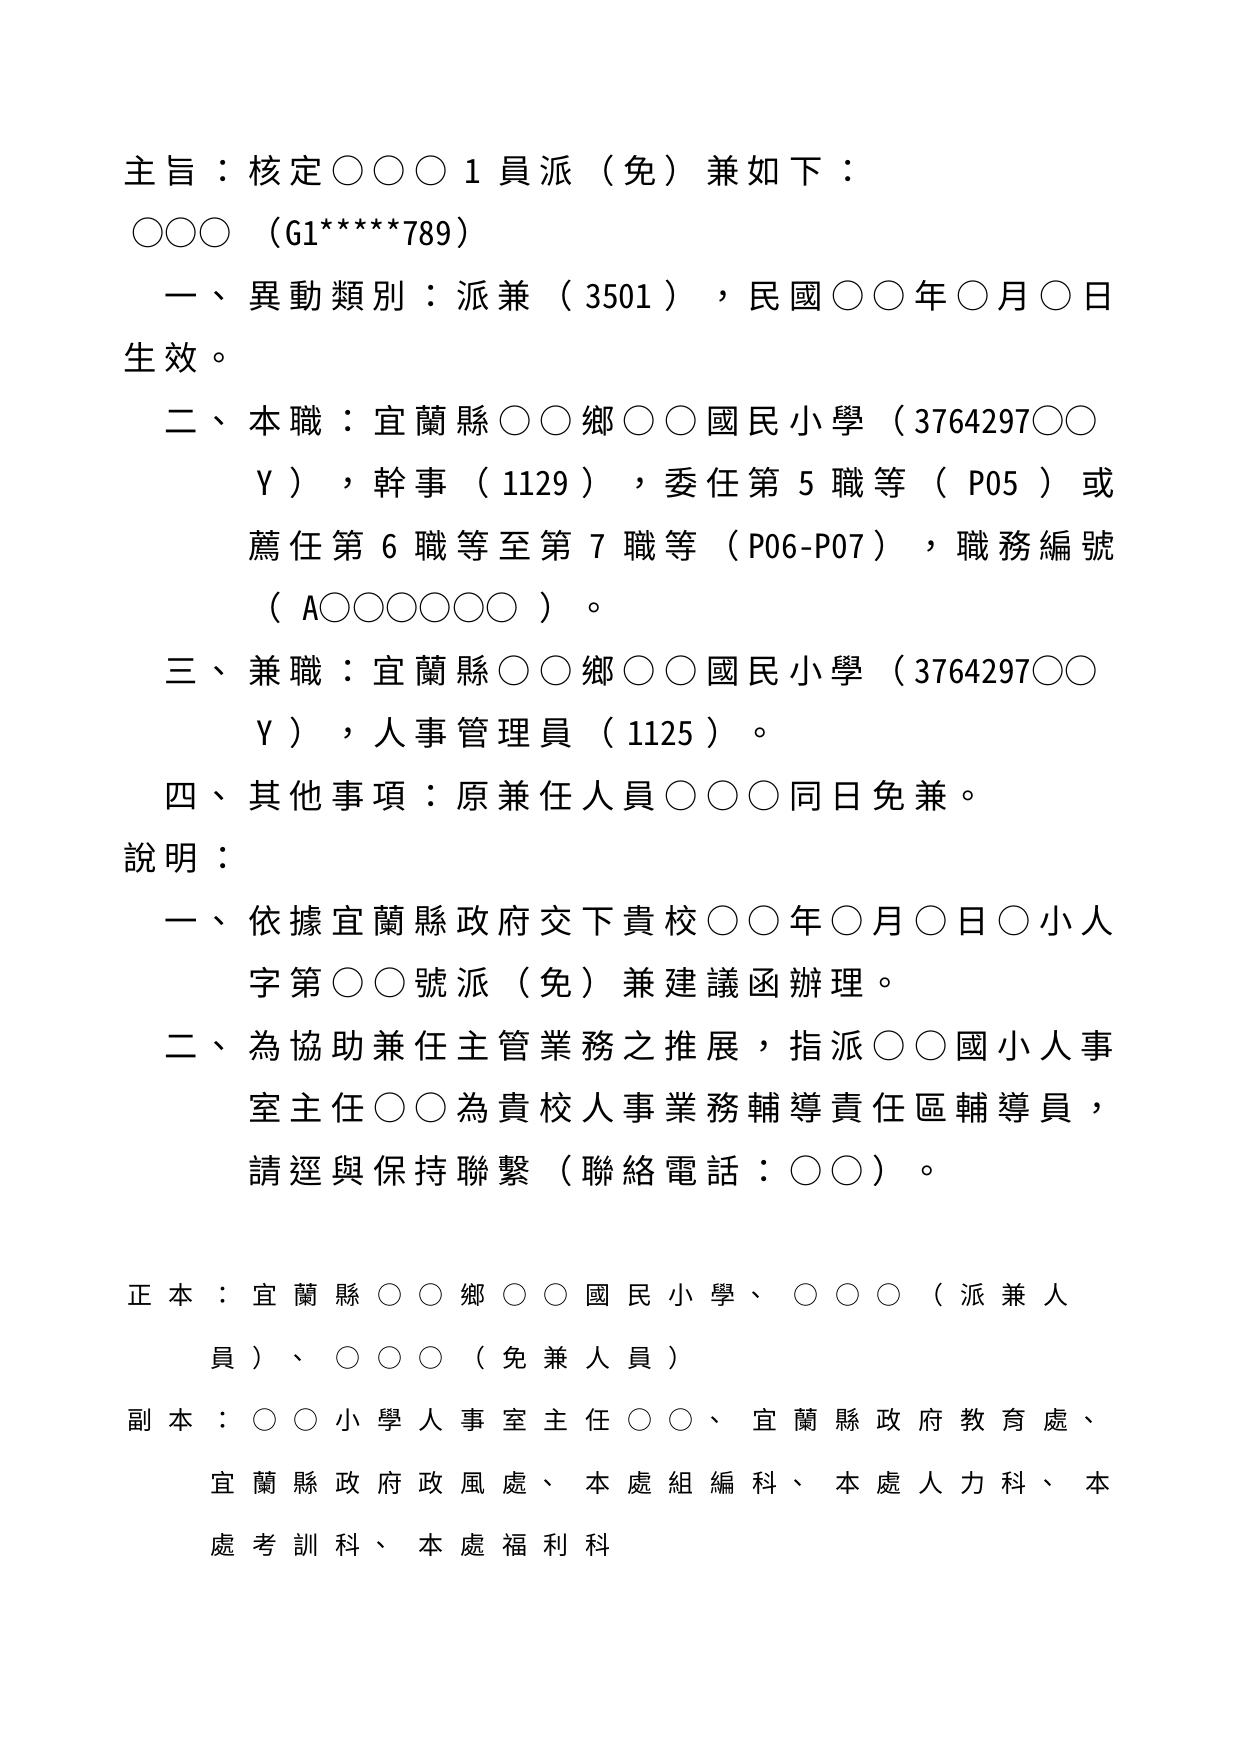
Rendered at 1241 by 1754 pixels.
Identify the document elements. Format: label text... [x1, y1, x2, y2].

text 副本：○○小學人事室主任○○、宜蘭縣政府教育處、宜蘭縣政府政風處、本處組編科、本處人力科、本處考訓科、本處福利科 [119, 1377, 1119, 1564]
text 主旨：核定○○○1員派（免）兼如下： [119, 127, 1119, 189]
text ○○○（G1*****789） [119, 189, 1119, 252]
text 一、依據宜蘭縣政府交下貴校○○年○月○日○小人字第○○號派（免）兼建議函辦理。 [119, 877, 1119, 1002]
text 二、本職：宜蘭縣○○鄉○○國民小學（3764297○○Y），幹事（1129），委任第5職等（P05）或薦任第6職等至第7職等（P06-P07），職務編號（A○○○○○○）。 [156, 377, 1119, 627]
text 說明： [119, 814, 1119, 877]
text 一、異動類別：派兼（3501），民國○○年○月○日生效。 [119, 252, 1119, 377]
text 二、為協助兼任主管業務之推展，指派○○國小人事室主任○○為貴校人事業務輔導責任區輔導員，請逕與保持聯繫（聯絡電話：○○）。 [119, 1002, 1119, 1189]
text 三、兼職：宜蘭縣○○鄉○○國民小學（3764297○○Y），人事管理員（1125）。 [156, 627, 1119, 752]
text 正本：宜蘭縣○○鄉○○國民小學、○○○（派兼人員）、○○○（免兼人員） [119, 1252, 1119, 1377]
text 四、其他事項：原兼任人員○○○同日免兼。 [156, 752, 1119, 814]
